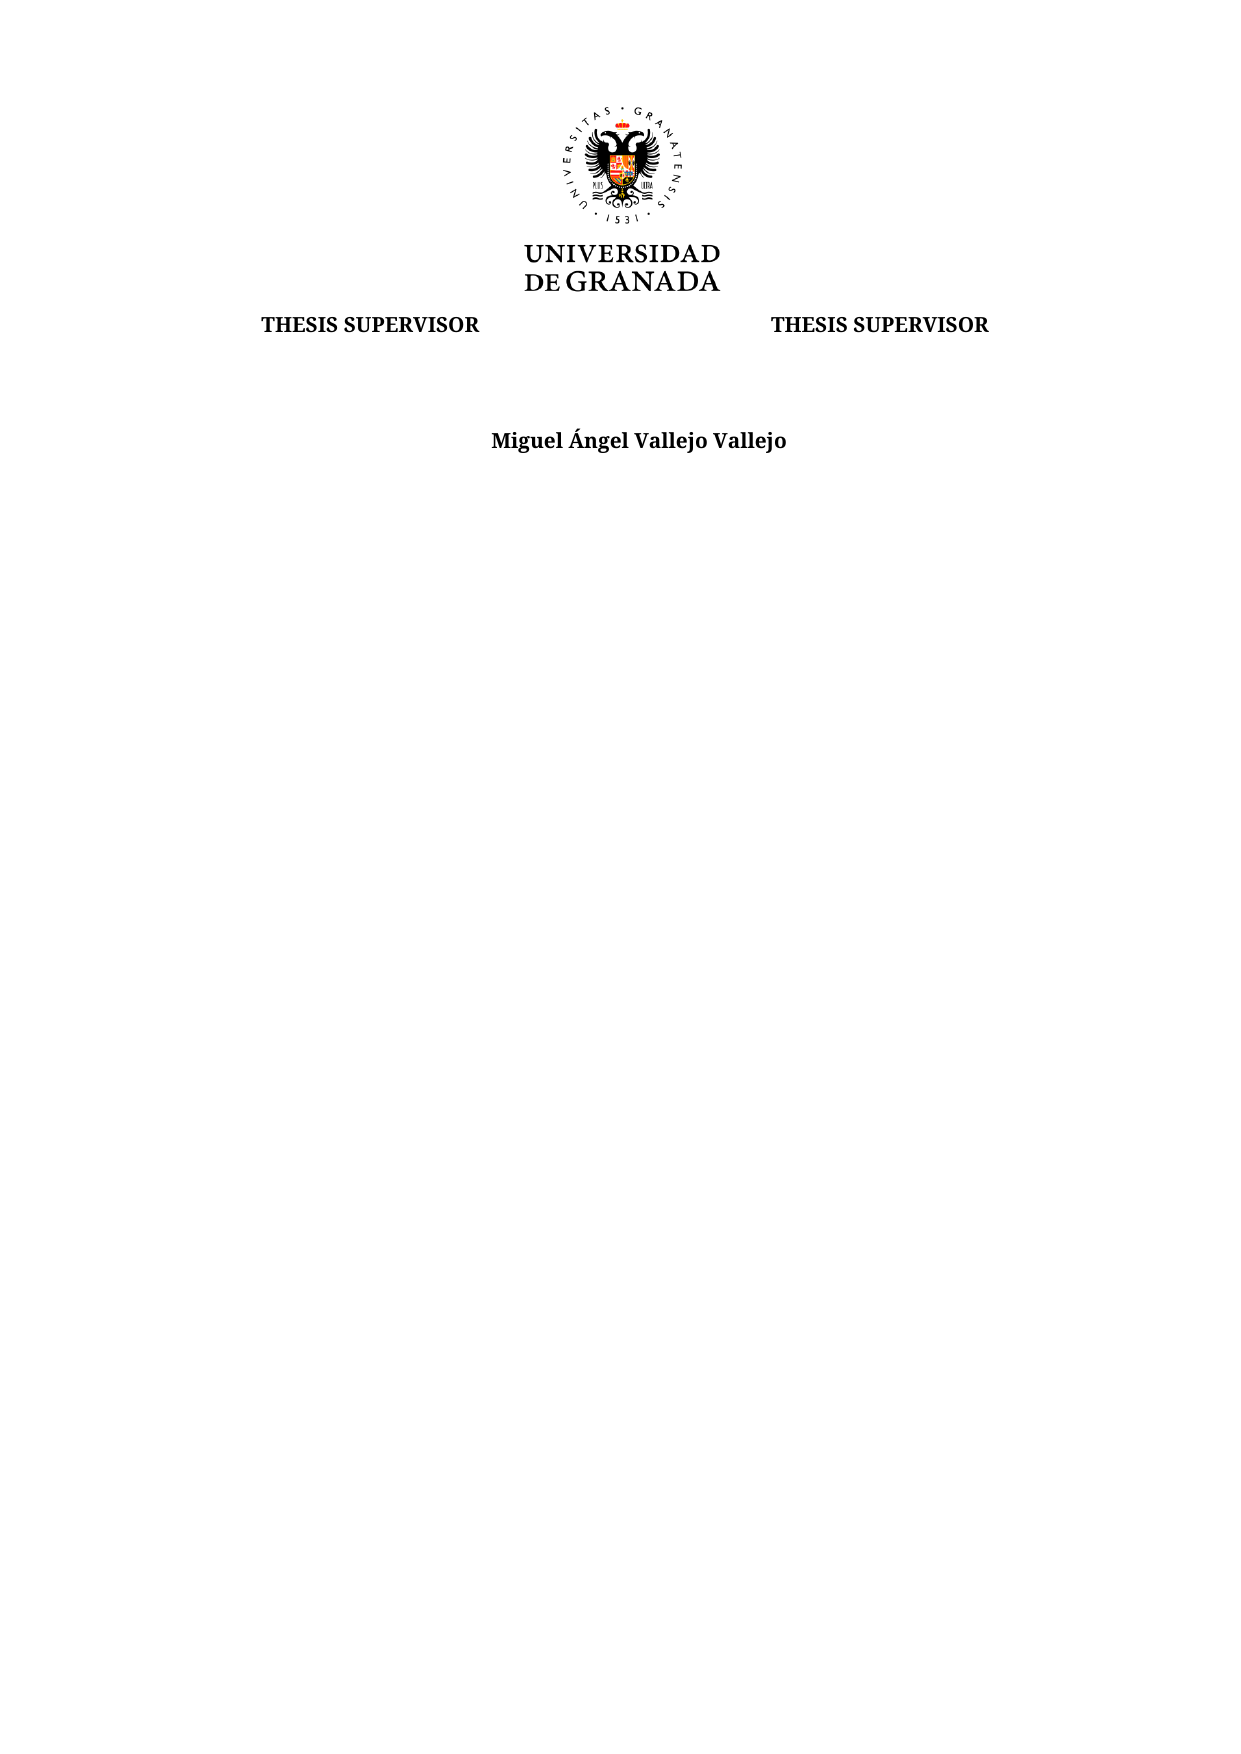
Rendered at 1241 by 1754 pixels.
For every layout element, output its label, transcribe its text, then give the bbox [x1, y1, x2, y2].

table_header THESIS SUPERVISOR [129, 310, 611, 338]
table_cell Miguel Ángel Vallejo Vallejo [129, 339, 1148, 454]
table_header THESIS SUPERVISOR [611, 310, 1148, 338]
picture [502, 73, 739, 310]
